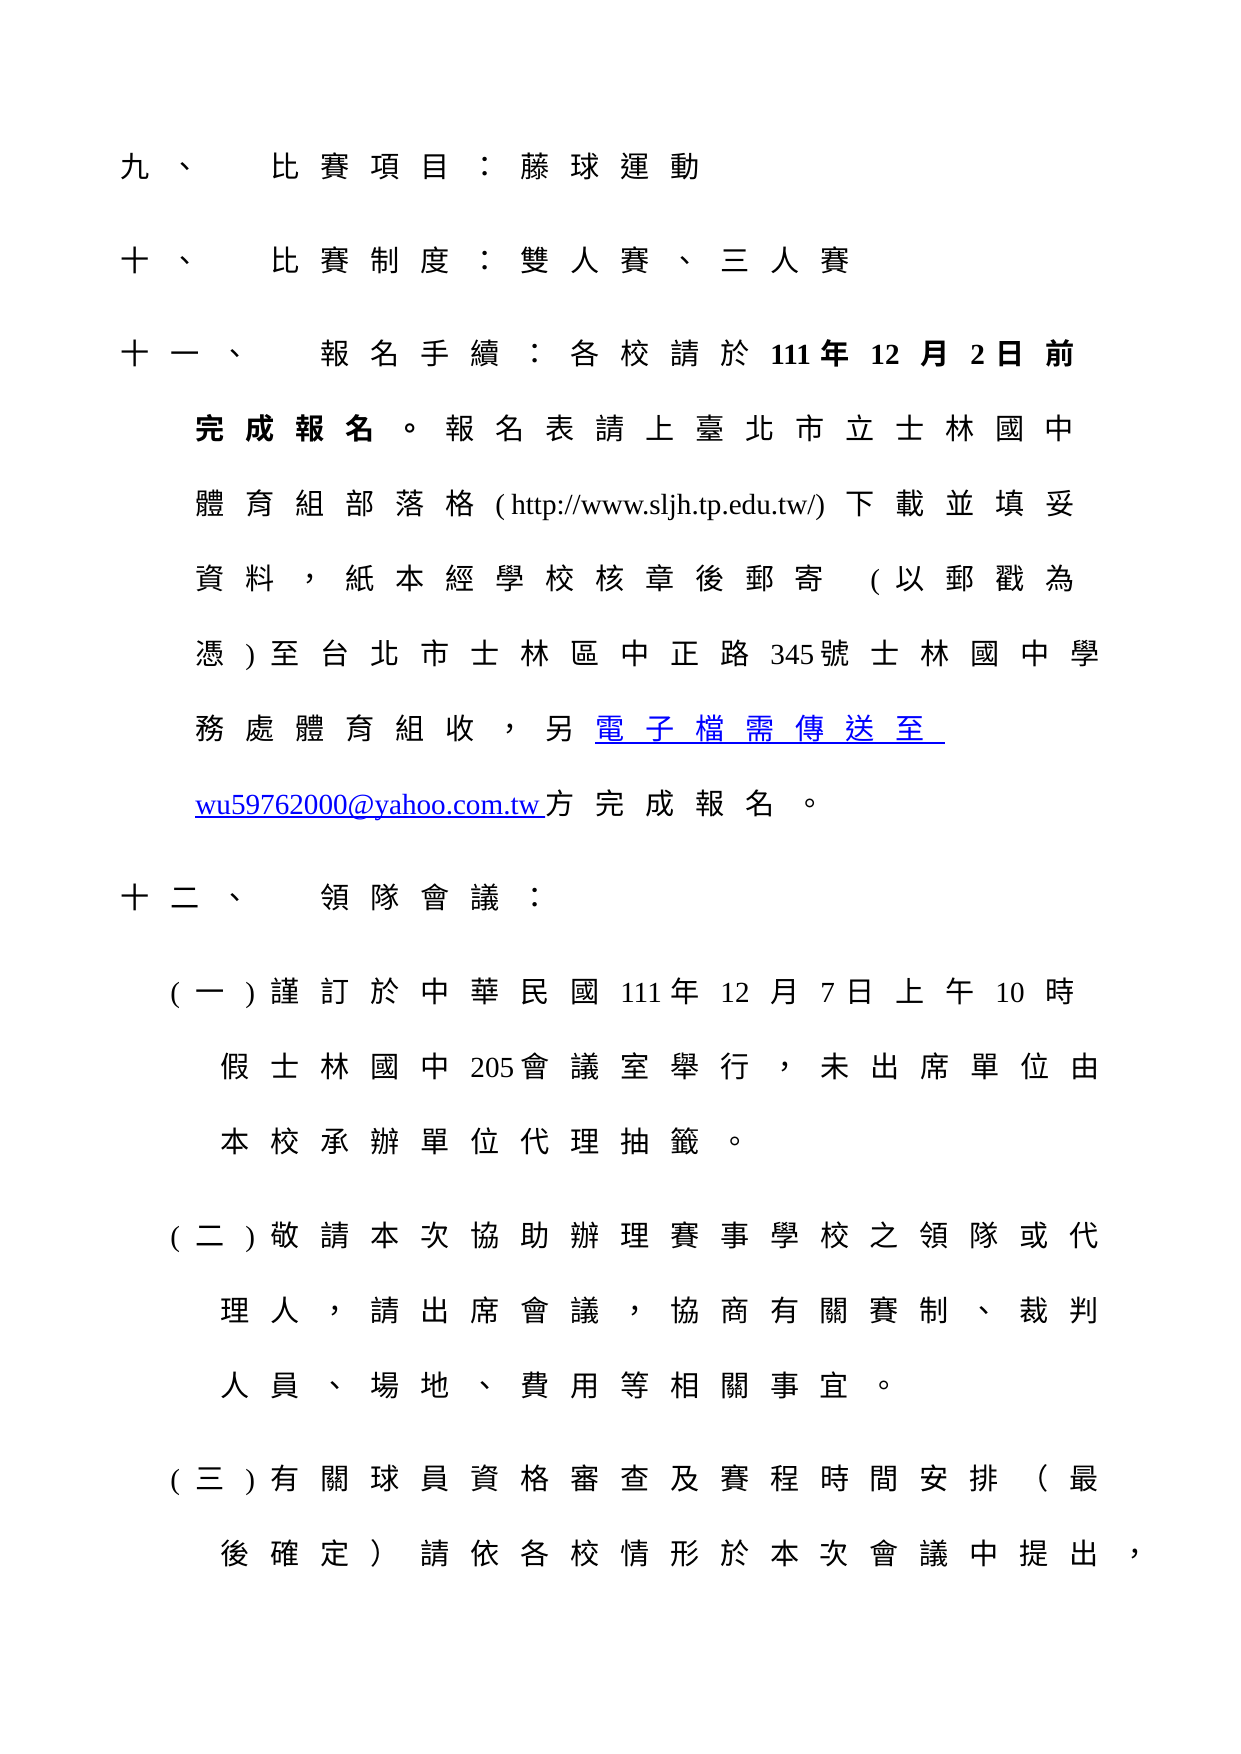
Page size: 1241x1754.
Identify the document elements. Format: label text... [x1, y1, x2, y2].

text (三)有關球員資格審查及賽程時間安排（最後確定）請依各校情形於本次會議中提出，未提出者會後不予受理。 [166, 1439, 1120, 1589]
list 報名手續：各校請於111年12月2日前完成報名。報名表請上臺北市立士林國中體育組部落格( http://www.sljh.tp.edu.tw/)下載並填妥資料，紙本經學校核章後郵寄 (以郵戳為憑)至台北市士林區中正路345號士林國中學務處體育組收，另電子檔需傳送至wu59762000@yahoo.com.tw方完成報名。 [120, 314, 1120, 839]
text (一)謹訂於中華民國111年12月7日上午10時假士林國中205會議室舉行，未出席單位由本校承辦單位代理抽籤。 [166, 952, 1120, 1177]
list 比賽制度：雙人賽、三人賽 [120, 221, 1120, 296]
text (二)敬請本次協助辦理賽事學校之領隊或代理人，請出席會議，協商有關賽制、裁判人員、場地、費用等相關事宜。 [166, 1196, 1120, 1421]
list 領隊會議： [120, 858, 1120, 933]
list 比賽項目：藤球運動 [120, 127, 1120, 202]
